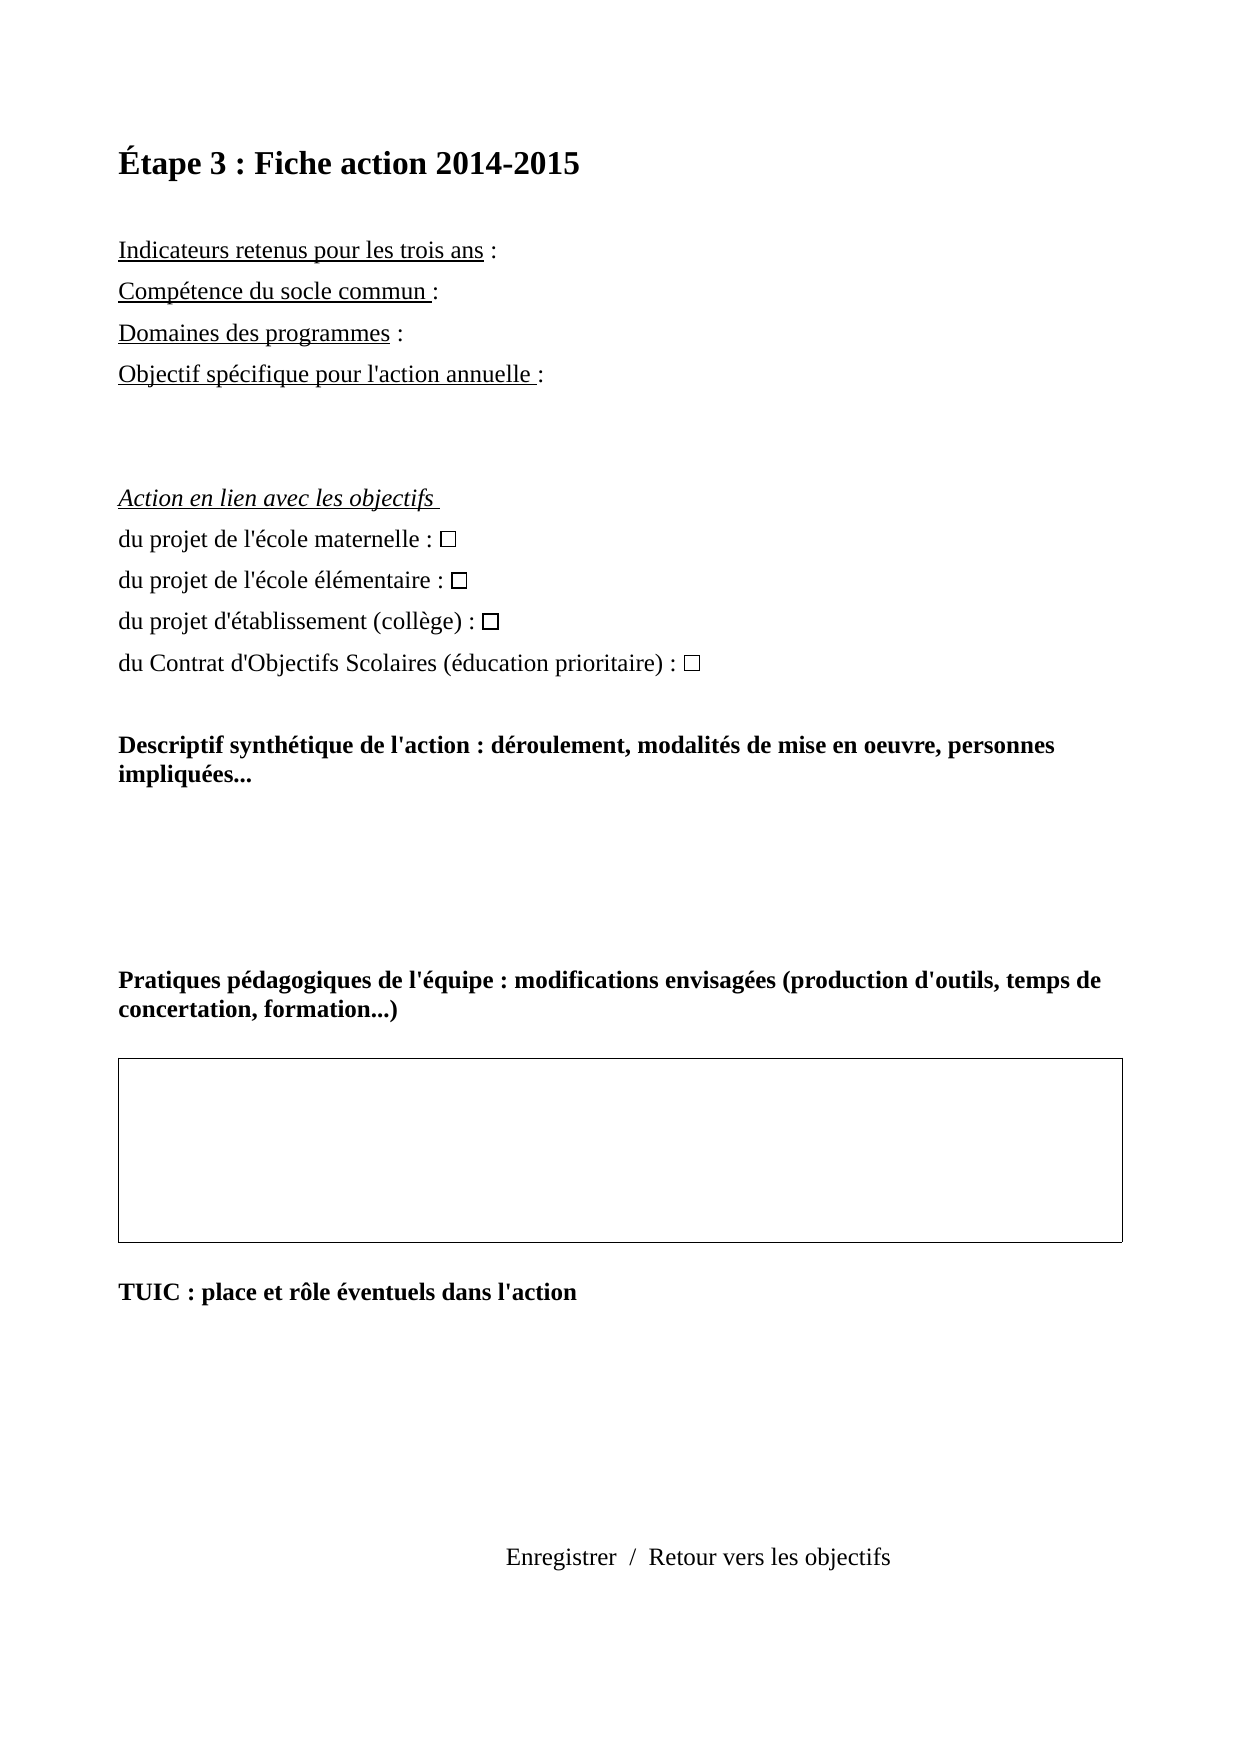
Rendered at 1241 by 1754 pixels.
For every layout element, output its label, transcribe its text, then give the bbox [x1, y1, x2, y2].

text TUIC : place et rôle éventuels dans l'action [118, 1277, 1122, 1306]
text Domaines des programmes : [118, 318, 1122, 346]
text du Contrat d'Objectifs Scolaires (éducation prioritaire) : [118, 648, 1122, 676]
text Pratiques pédagogiques de l'équipe : modifications envisagées (production d'outils, temps de concertation, formation...) [118, 965, 1122, 1023]
subtitle Étape 3 : Fiche action 2014-2015 [118, 143, 1122, 181]
text Action en lien avec les objectifs [118, 483, 1122, 511]
text Descriptif synthétique de l'action : déroulement, modalités de mise en oeuvre, personnes impliquées... [118, 730, 1122, 788]
text Compétence du socle commun : [118, 276, 1122, 305]
table_header [119, 1059, 1122, 1242]
text du projet d'établissement (collège) : [118, 606, 1122, 635]
text Indicateurs retenus pour les trois ans : [118, 235, 1122, 264]
text Enregistrer / Retour vers les objectifs [118, 1542, 1122, 1571]
text Objectif spécifique pour l'action annuelle : [118, 359, 1122, 388]
text du projet de l'école élémentaire : [118, 565, 1122, 594]
text du projet de l'école maternelle : [118, 524, 1122, 553]
